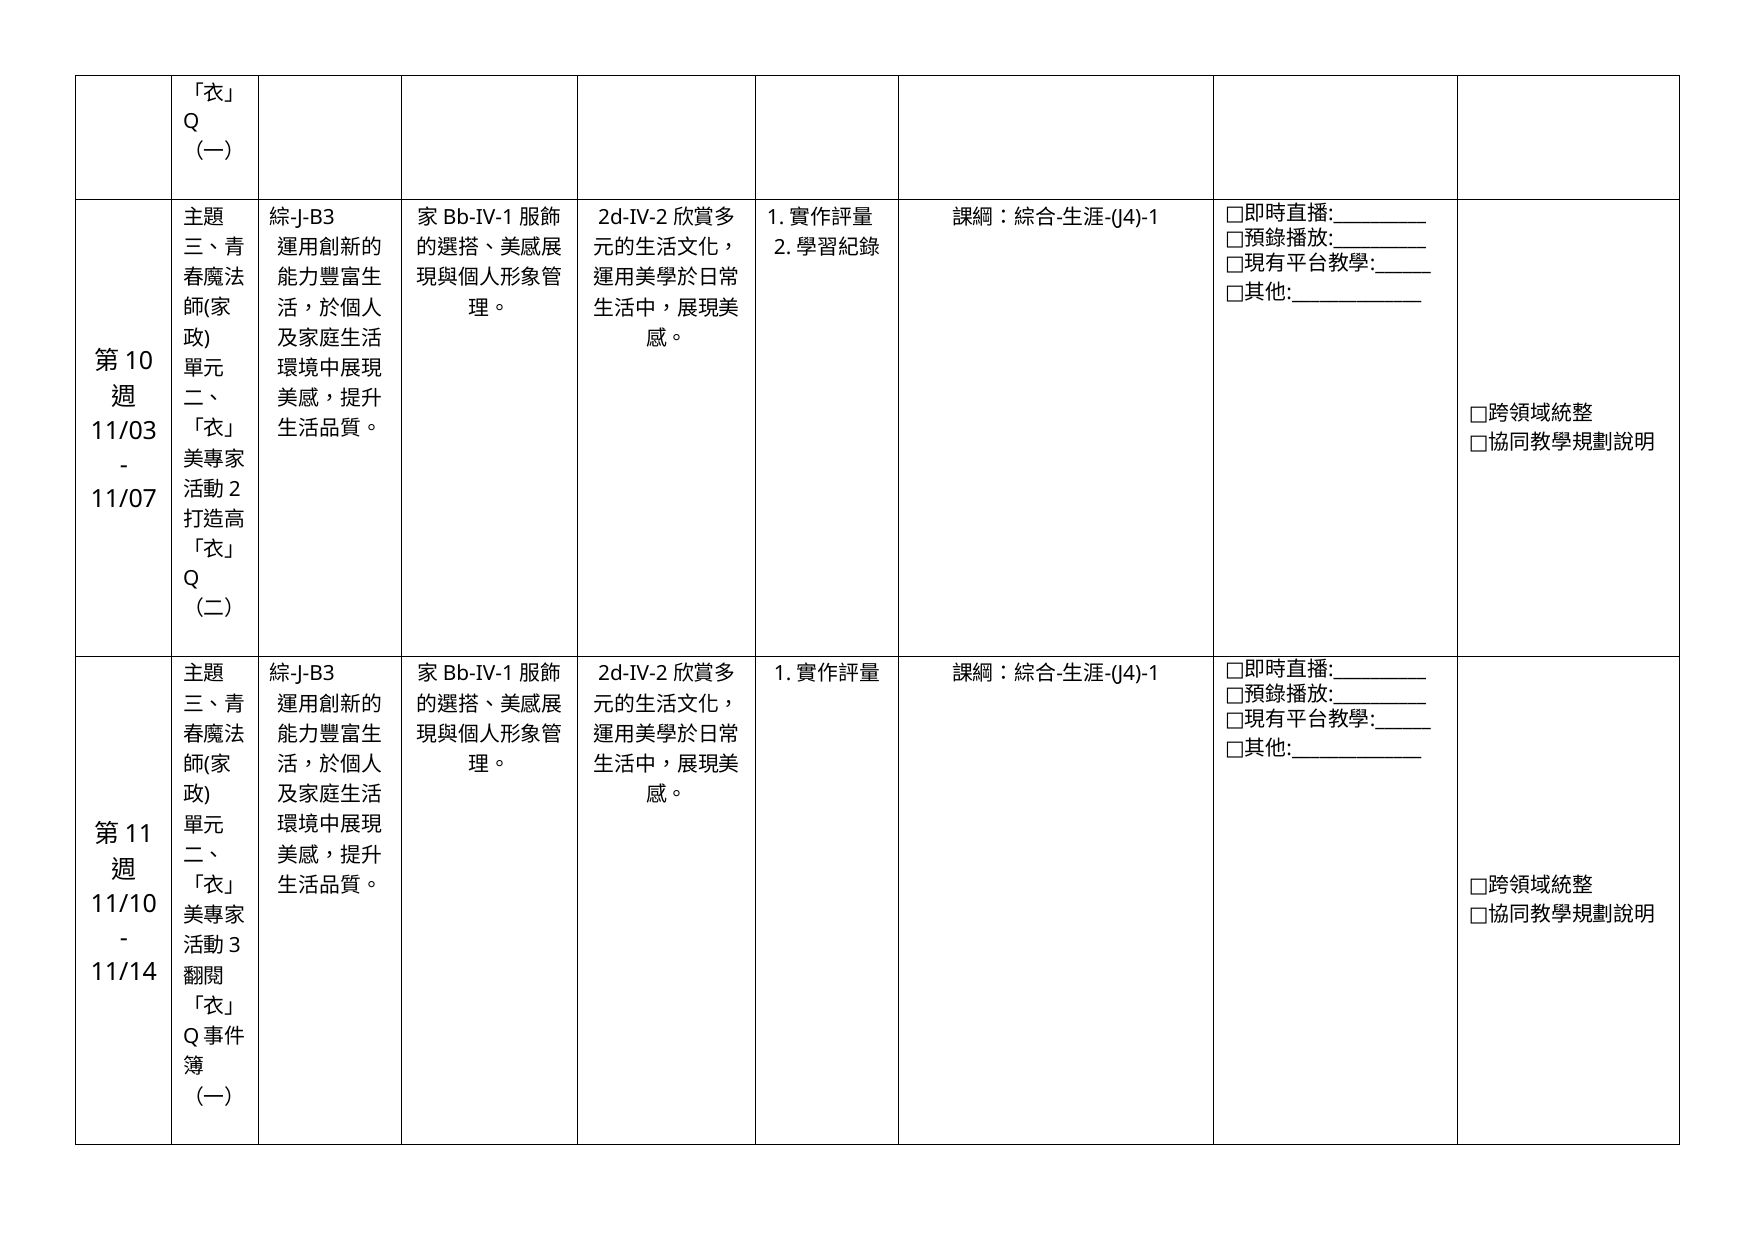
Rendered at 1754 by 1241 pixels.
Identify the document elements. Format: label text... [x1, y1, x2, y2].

table_cell □即時直播:__________ □預錄播放:__________ □現有平台教學:______ □其他:______________ [1214, 657, 1457, 1144]
table_cell 主題三、青春魔法師(家政) 單元二、「衣」美專家 活動3翻閱「衣」Q事件簿（一） [172, 657, 258, 1144]
table_cell 課綱：綜合-生涯-(J4)-1 [899, 200, 1213, 656]
table_cell [578, 76, 755, 199]
table_cell 第10週 11/03-11/07 [76, 200, 171, 656]
table_cell 1. 實作評量 2. 學習紀錄 [756, 200, 898, 656]
table_cell 主題三、青春魔法師(家政) 單元二、「衣」美專家 活動2打造高「衣」Q（二） [172, 200, 258, 656]
table_cell 1. 實作評量 [756, 657, 898, 1144]
table_cell 「衣」Q（一） [172, 76, 258, 199]
table_cell 課綱：綜合-生涯-(J4)-1 [899, 657, 1213, 1144]
table_cell □即時直播:__________ □預錄播放:__________ □現有平台教學:______ □其他:______________ [1214, 200, 1457, 656]
table_cell □跨領域統整 □協同教學規劃說明 [1458, 657, 1679, 1144]
table_cell [756, 76, 898, 199]
table_cell 2d-IV-2 欣賞多元的生活文化，運用美學於日常生活中，展現美感。 [578, 657, 755, 1144]
table_cell [1458, 76, 1679, 199]
table_cell 第11週 11/10-11/14 [76, 657, 171, 1144]
table_cell [1214, 76, 1457, 199]
table_cell [259, 76, 401, 199]
table_cell 2d-IV-2 欣賞多元的生活文化，運用美學於日常生活中，展現美感。 [578, 200, 755, 656]
table_cell □跨領域統整 □協同教學規劃說明 [1458, 200, 1679, 656]
table_cell [76, 76, 171, 199]
table_cell 綜-J-B3 運用創新的能力豐富生活，於個人及家庭生活環境中展現美感，提升生活品質。 [259, 200, 401, 656]
table_cell 綜-J-B3 運用創新的能力豐富生活，於個人及家庭生活環境中展現美感，提升生活品質。 [259, 657, 401, 1144]
table_cell 家Bb-IV-1 服飾的選搭、美感展現與個人形象管理。 [402, 657, 577, 1144]
table_cell 家Bb-IV-1 服飾的選搭、美感展現與個人形象管理。 [402, 200, 577, 656]
table_cell [899, 76, 1213, 199]
table_cell [402, 76, 577, 199]
